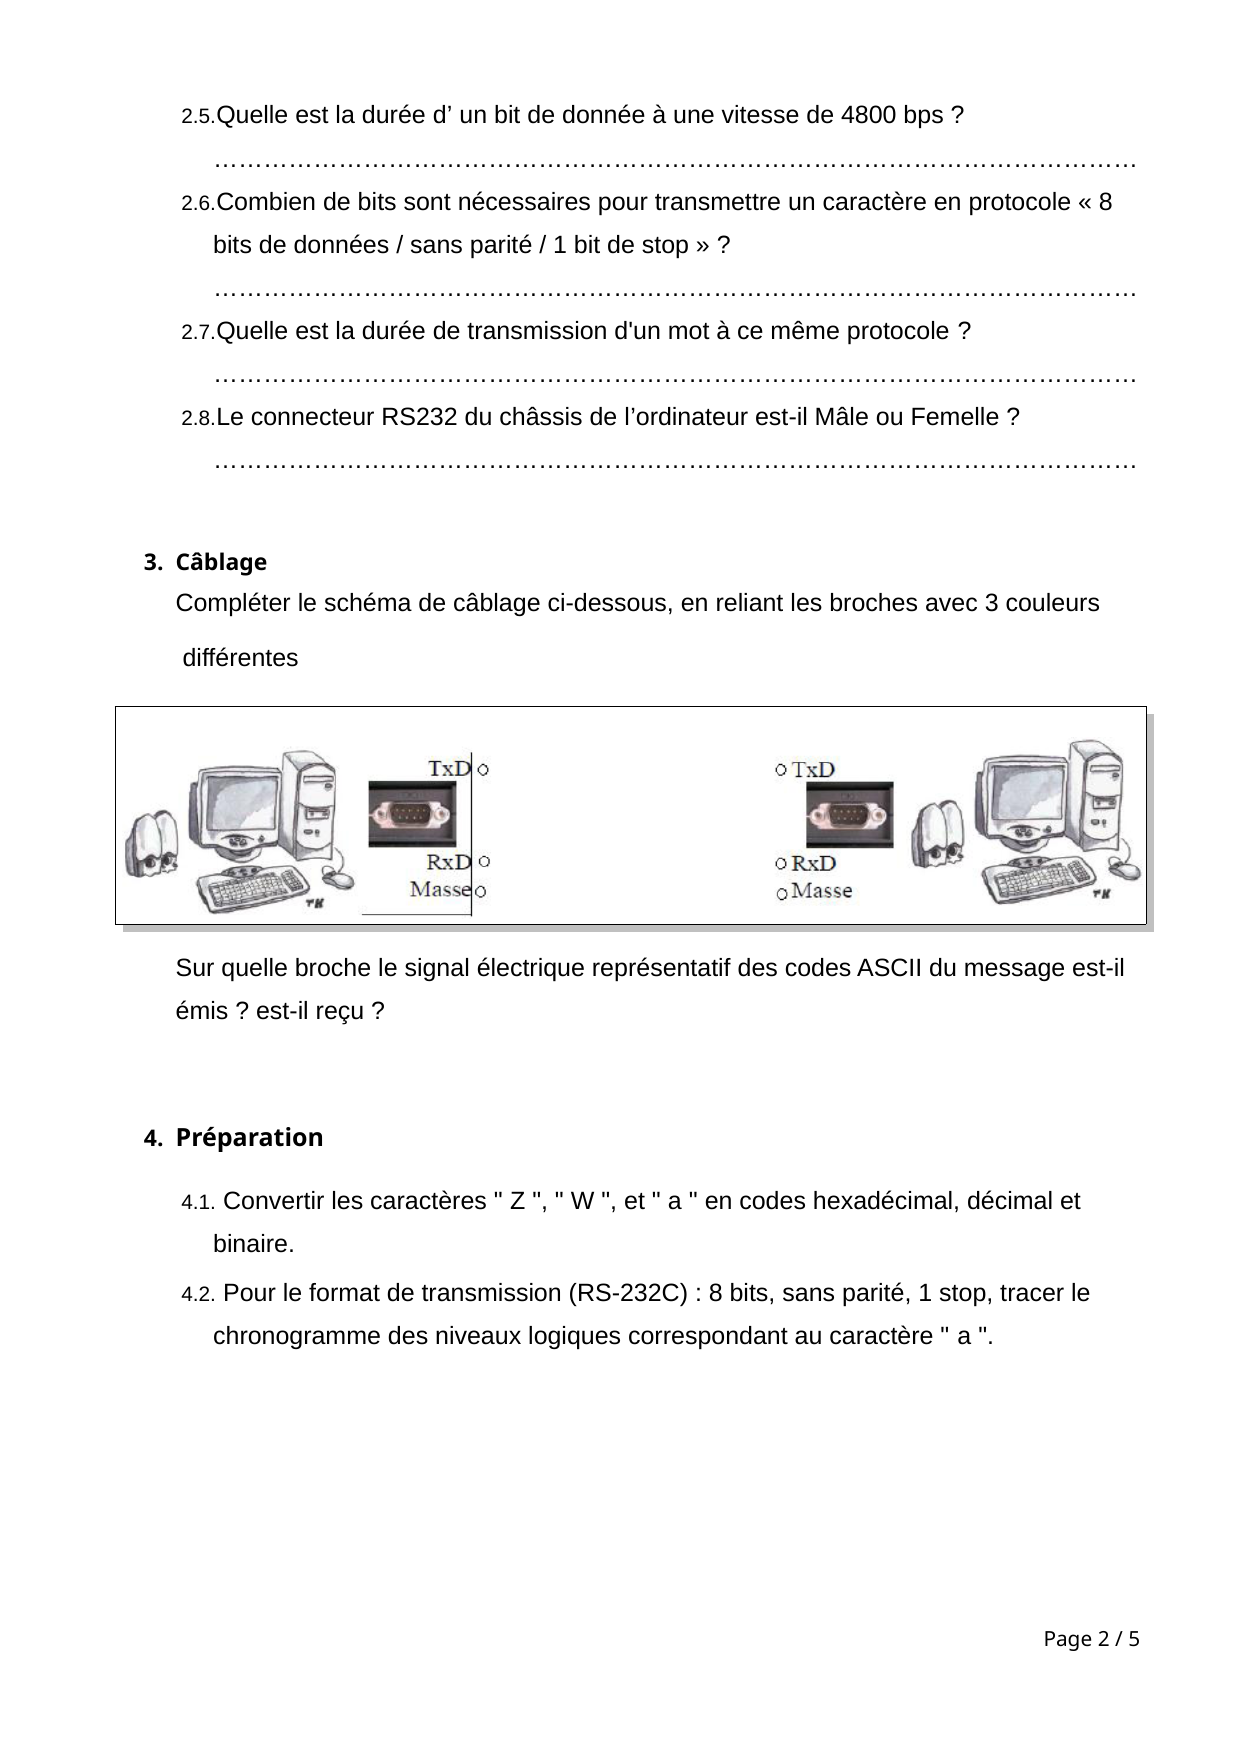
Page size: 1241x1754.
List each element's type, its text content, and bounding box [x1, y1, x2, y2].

list Quelle est la durée de transmission d'un mot à ce même protocole ? [175, 316, 1140, 345]
list différentes [138, 642, 1140, 671]
list Compléter le schéma de câblage ci-dessous, en reliant les broches avec 3 couleurs [138, 588, 1140, 617]
list ………………………………………………………………………………………………… [175, 359, 1140, 388]
list Préparation [138, 1120, 1140, 1154]
list Le connecteur RS232 du châssis de l’ordinateur est-il Mâle ou Femelle ? [175, 402, 1140, 431]
list Pour le format de transmission (RS-232C) : 8 bits, sans parité, 1 stop, tracer le chronogramme des niveaux logiques correspondant au caractère " a ". [175, 1278, 1140, 1350]
list Quelle est la durée d’ un bit de donnée à une vitesse de 4800 bps ?………………………………………………………………………………………………… [175, 100, 1140, 172]
list [138, 697, 1140, 706]
list Câblage [138, 546, 1140, 577]
picture [116, 707, 1146, 924]
list Sur quelle broche le signal électrique représentatif des codes ASCII du message est-il émis ? est-il reçu ? [138, 932, 1140, 1024]
list Combien de bits sont nécessaires pour transmettre un caractère en protocole « 8 bits de données / sans parité / 1 bit de stop » ? [175, 187, 1140, 258]
list ………………………………………………………………………………………………… [175, 273, 1140, 302]
list ………………………………………………………………………………………………… [175, 445, 1140, 474]
list Convertir les caractères " Z ", " W ", et " a " en codes hexadécimal, décimal et binaire. [175, 1186, 1140, 1257]
